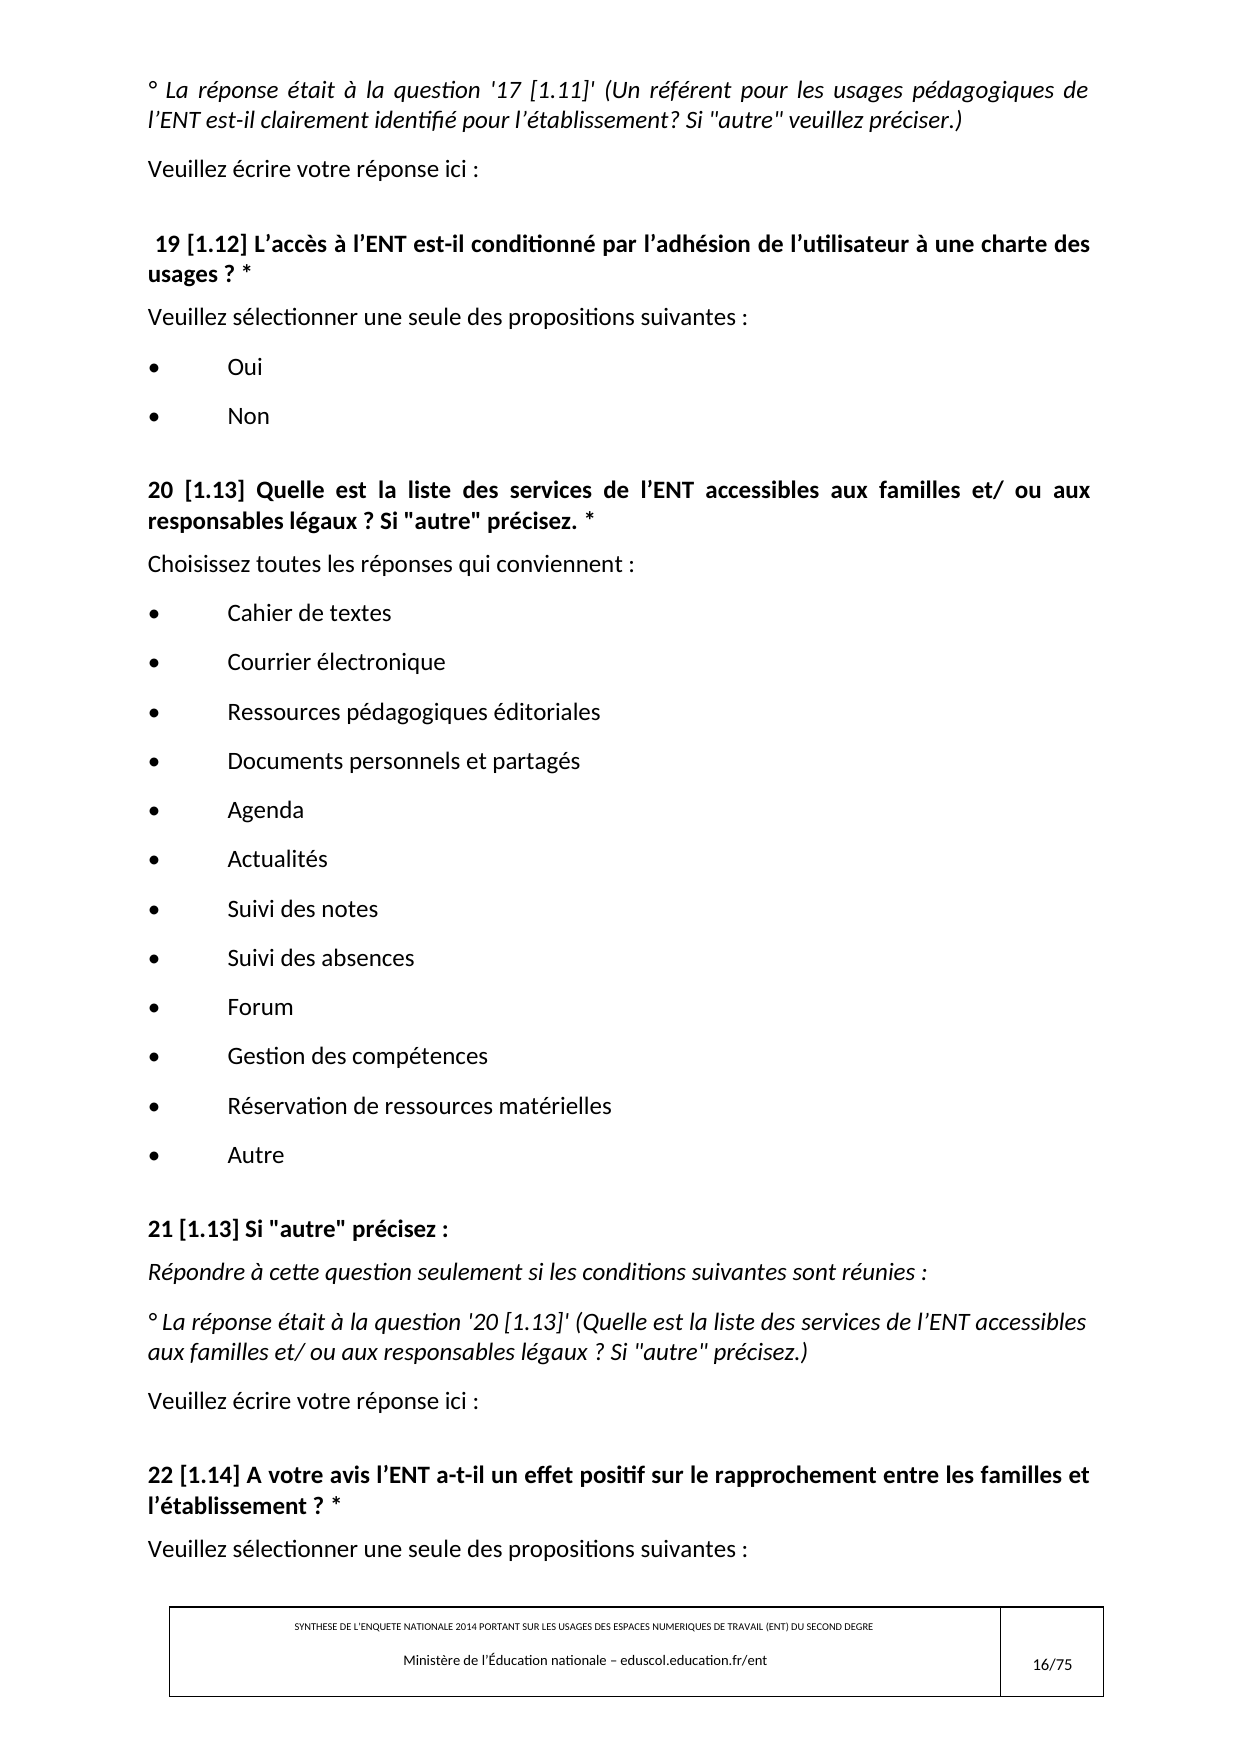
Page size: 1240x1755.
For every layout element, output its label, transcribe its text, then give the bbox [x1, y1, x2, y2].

text • Cahier de textes [148, 597, 1092, 628]
text 22 [1.14] A votre avis l’ENT a-t-il un effet positif sur le rapprochement entre les familles et l’établissement ? * [148, 1460, 1092, 1521]
text • Non [148, 400, 1092, 431]
text • Courrier électronique [148, 646, 1092, 677]
text • Gestion des compétences [148, 1041, 1092, 1071]
text • Agenda [148, 794, 1092, 825]
text • Réservation de ressources matérielles [148, 1090, 1092, 1120]
text Veuillez écrire votre réponse ici : [148, 1385, 1092, 1416]
text • Documents personnels et partagés [148, 745, 1092, 775]
text • Ressources pédagogiques éditoriales [148, 696, 1092, 726]
text 21 [1.13] Si "autre" précisez : [148, 1213, 1092, 1244]
text 20 [1.13] Quelle est la liste des services de l’ENT accessibles aux familles et/ ou aux responsables légaux ? Si "autre" précisez. * [148, 474, 1092, 535]
text Veuillez sélectionner une seule des propositions suivantes : [148, 1533, 1092, 1564]
text • Forum [148, 991, 1092, 1022]
text Veuillez écrire votre réponse ici : [148, 154, 1092, 184]
text Répondre à cette question seulement si les conditions suivantes sont réunies : [148, 1256, 1092, 1287]
text • Suivi des absences [148, 942, 1092, 972]
text • Oui [148, 351, 1092, 381]
text ° La réponse était à la question '17 [1.11]' (Un référent pour les usages pédagogiques de l’ENT est-il clairement identifié pour l’établissement? Si "autre" veuillez préciser.) [148, 74, 1092, 135]
text Veuillez sélectionner une seule des propositions suivantes : [148, 301, 1092, 332]
text • Actualités [148, 843, 1092, 874]
text ° La réponse était à la question '20 [1.13]' (Quelle est la liste des services de l’ENT accessibles aux familles et/ ou aux responsables légaux ? Si "autre" précisez.) [148, 1306, 1092, 1367]
text • Autre [148, 1139, 1092, 1169]
text 19 [1.12] L’accès à l’ENT est-il conditionné par l’adhésion de l’utilisateur à une charte des usages ? * [148, 228, 1092, 289]
text Choisissez toutes les réponses qui conviennent : [148, 548, 1092, 578]
text • Suivi des notes [148, 893, 1092, 923]
